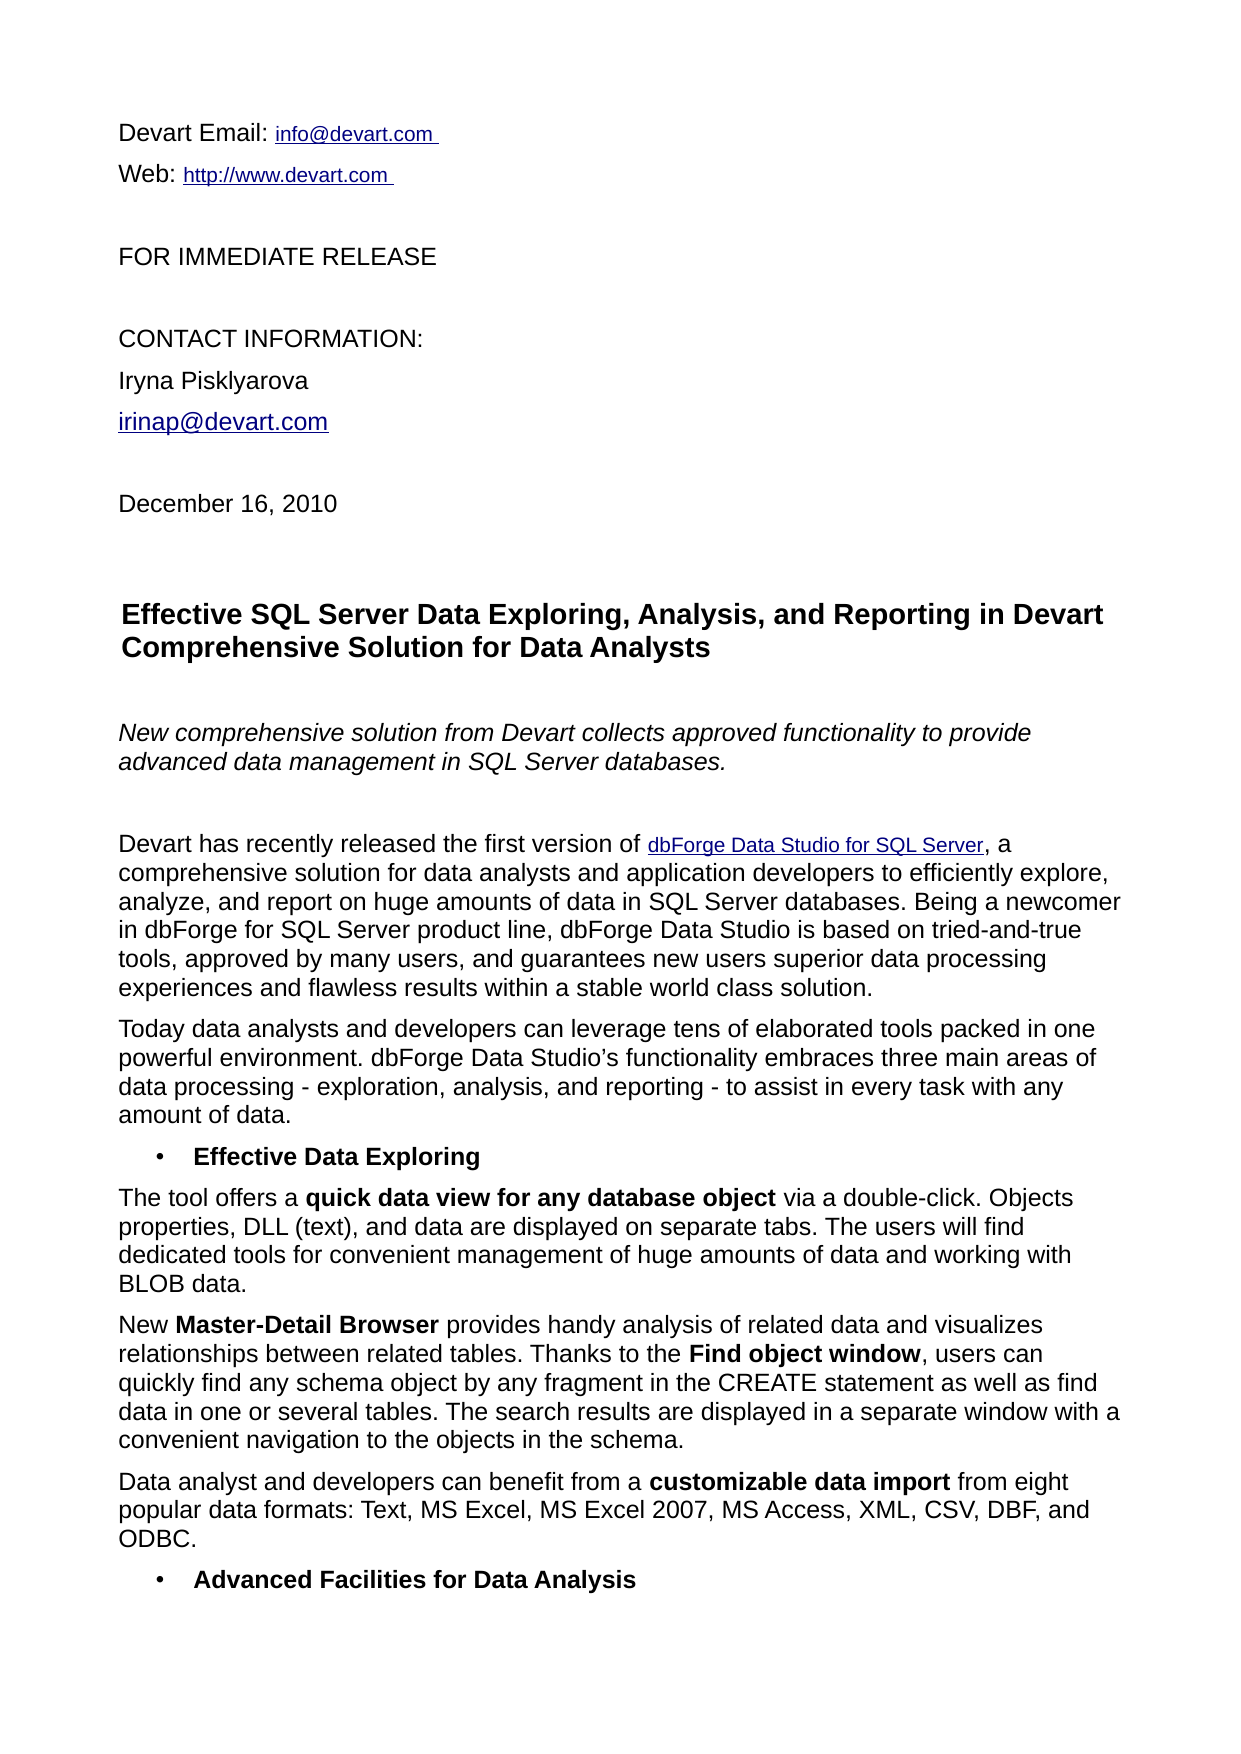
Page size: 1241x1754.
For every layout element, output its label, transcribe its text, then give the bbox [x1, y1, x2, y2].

text New Master-Detail Browser provides handy analysis of related data and visualizes relationships between related tables. Thanks to the Find object window, users can quickly find any schema object by any fragment in the CREATE statement as well as find data in one or several tables. The search results are displayed in a separate window with a convenient navigation to the objects in the schema. [118, 1310, 1122, 1454]
list Advanced Facilities for Data Analysis [156, 1565, 1122, 1594]
text irinap@devart.com [118, 407, 1122, 436]
text Today data analysts and developers can leverage tens of elaborated tools packed in one powerful environment. dbForge Data Studio’s functionality embraces three main areas of data processing - exploration, analysis, and reporting - to assist in every task with any amount of data. [118, 1014, 1122, 1129]
text The tool offers a quick data view for any database object via a double-click. Objects properties, DLL (text), and data are displayed on separate tabs. The users will find dedicated tools for convenient management of huge amounts of data and working with BLOB data. [118, 1183, 1122, 1298]
text Iryna Pisklyarova [118, 366, 1122, 394]
text Devart has recently released the first version of dbForge Data Studio for SQL Server, a comprehensive solution for data analysts and application developers to efficiently explore, analyze, and report on huge amounts of data in SQL Server databases. Being a newcomer in dbForge for SQL Server product line, dbForge Data Studio is based on tried-and-true tools, approved by many users, and guarantees new users superior data processing experiences and flawless results within a stable world class solution. [118, 829, 1122, 1001]
text New comprehensive solution from Devart collects approved functionality to provide advanced data management in SQL Server databases. [118, 718, 1122, 775]
text FOR IMMEDIATE RELEASE [118, 242, 1122, 271]
text Web: http://www.devart.com [118, 159, 1122, 188]
text Devart Email: info@devart.com [118, 118, 1122, 147]
list Effective SQL Server Data Exploring, Analysis, and Reporting in Devart Comprehensive Solution for Data Analysts [121, 597, 1122, 664]
text Data analyst and developers can benefit from a customizable data import from eight popular data formats: Text, MS Excel, MS Excel 2007, MS Access, XML, CSV, DBF, and ODBC. [118, 1467, 1122, 1553]
text CONTACT INFORMATION: [118, 324, 1122, 353]
text December 16, 2010 [118, 489, 1122, 518]
list Effective Data Exploring [156, 1141, 1122, 1170]
